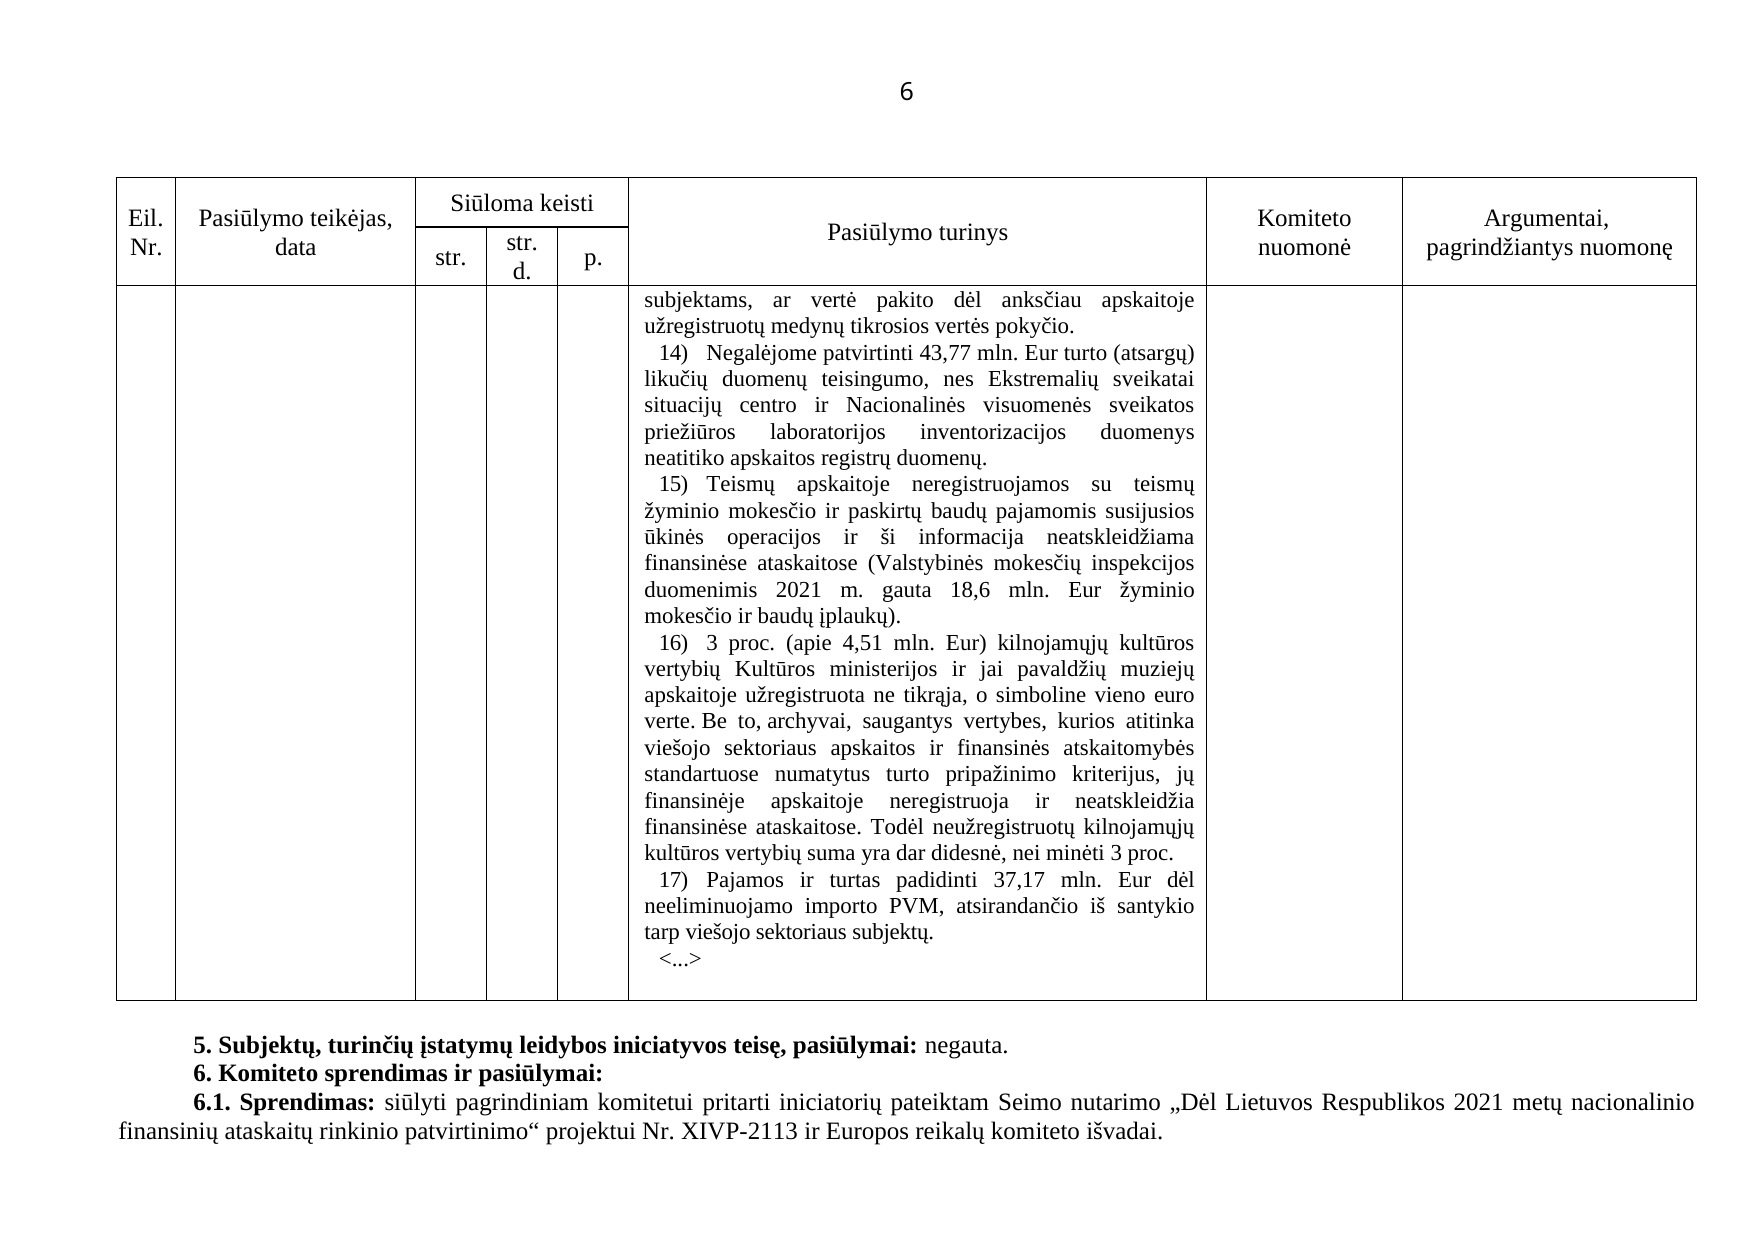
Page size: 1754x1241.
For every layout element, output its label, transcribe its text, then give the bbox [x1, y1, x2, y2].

table_header Komiteto nuomonė [1207, 178, 1402, 285]
table_cell [1207, 286, 1402, 1000]
subtitle 5. Subjektų, turinčių įstatymų leidybos iniciatyvos teisę, pasiūlymai: negauta. [118, 1030, 1695, 1058]
text 6.1. Sprendimas: siūlyti pagrindiniam komitetui pritarti iniciatorių pateiktam Seimo nutarimo „Dėl Lietuvos Respublikos 2021 metų nacionalinio finansinių ataskaitų rinkinio patvirtinimo“ projektui Nr. XIVP-2113 ir Europos reikalų komiteto išvadai. [118, 1087, 1695, 1145]
table_cell str. [416, 228, 486, 285]
table_cell [558, 286, 628, 1000]
table_cell [487, 286, 557, 1000]
table_header Pasiūlymo teikėjas, data [176, 178, 415, 285]
table_header Pasiūlymo turinys [629, 178, 1206, 285]
table_cell [416, 286, 486, 1000]
table_cell str. d. [487, 228, 557, 285]
table_header Siūloma keisti [416, 178, 628, 226]
table_header Eil. Nr. [117, 178, 175, 285]
table_cell [1403, 286, 1696, 1000]
table_cell [117, 286, 175, 1000]
text 6. Komiteto sprendimas ir pasiūlymai: [118, 1058, 1695, 1087]
table_cell p. [558, 228, 628, 285]
table_header Argumentai, pagrindžiantys nuomonę [1403, 178, 1696, 285]
table_cell subjektams, ar vertė pakito dėl anksčiau apskaitoje užregistruotų medynų tikrosios vertės pokyčio. 14) Negalėjome patvirtinti 43,77 mln. Eur turto (atsargų) likučių duomenų teisingumo, nes Ekstremalių sveikatai situacijų centro ir Nacionalinės visuomenės sveikatos priežiūros laboratorijos inventorizacijos duomenys neatitiko apskaitos registrų duomenų. 15) Teismų apskaitoje neregistruojamos su teismų žyminio mokesčio ir paskirtų baudų pajamomis susijusios ūkinės operacijos ir ši informacija neatskleidžiama finansinėse ataskaitose (Valstybinės mokesčių inspekcijos duomenimis 2021 m. gauta 18,6 mln. Eur žyminio mokesčio ir baudų įplaukų). 16) 3 proc. (apie 4,51 mln. Eur) kilnojamųjų kultūros vertybių Kultūros ministerijos ir jai pavaldžių muziejų apskaitoje užregistruota ne tikrąja, o simboline vieno euro verte. Be to, archyvai, saugantys vertybes, kurios atitinka viešojo sektoriaus apskaitos ir finansinės atskaitomybės standartuose numatytus turto pripažinimo kriterijus, jų finansinėje apskaitoje neregistruoja ir neatskleidžia finansinėse ataskaitose. Todėl neužregistruotų kilnojamųjų kultūros vertybių suma yra dar didesnė, nei minėti 3 proc. 17) Pajamos ir turtas padidinti 37,17 mln. Eur dėl neeliminuojamo importo PVM, atsirandančio iš santykio tarp viešojo sektoriaus subjektų. <...> [629, 286, 1206, 1000]
table_cell [176, 286, 415, 1000]
